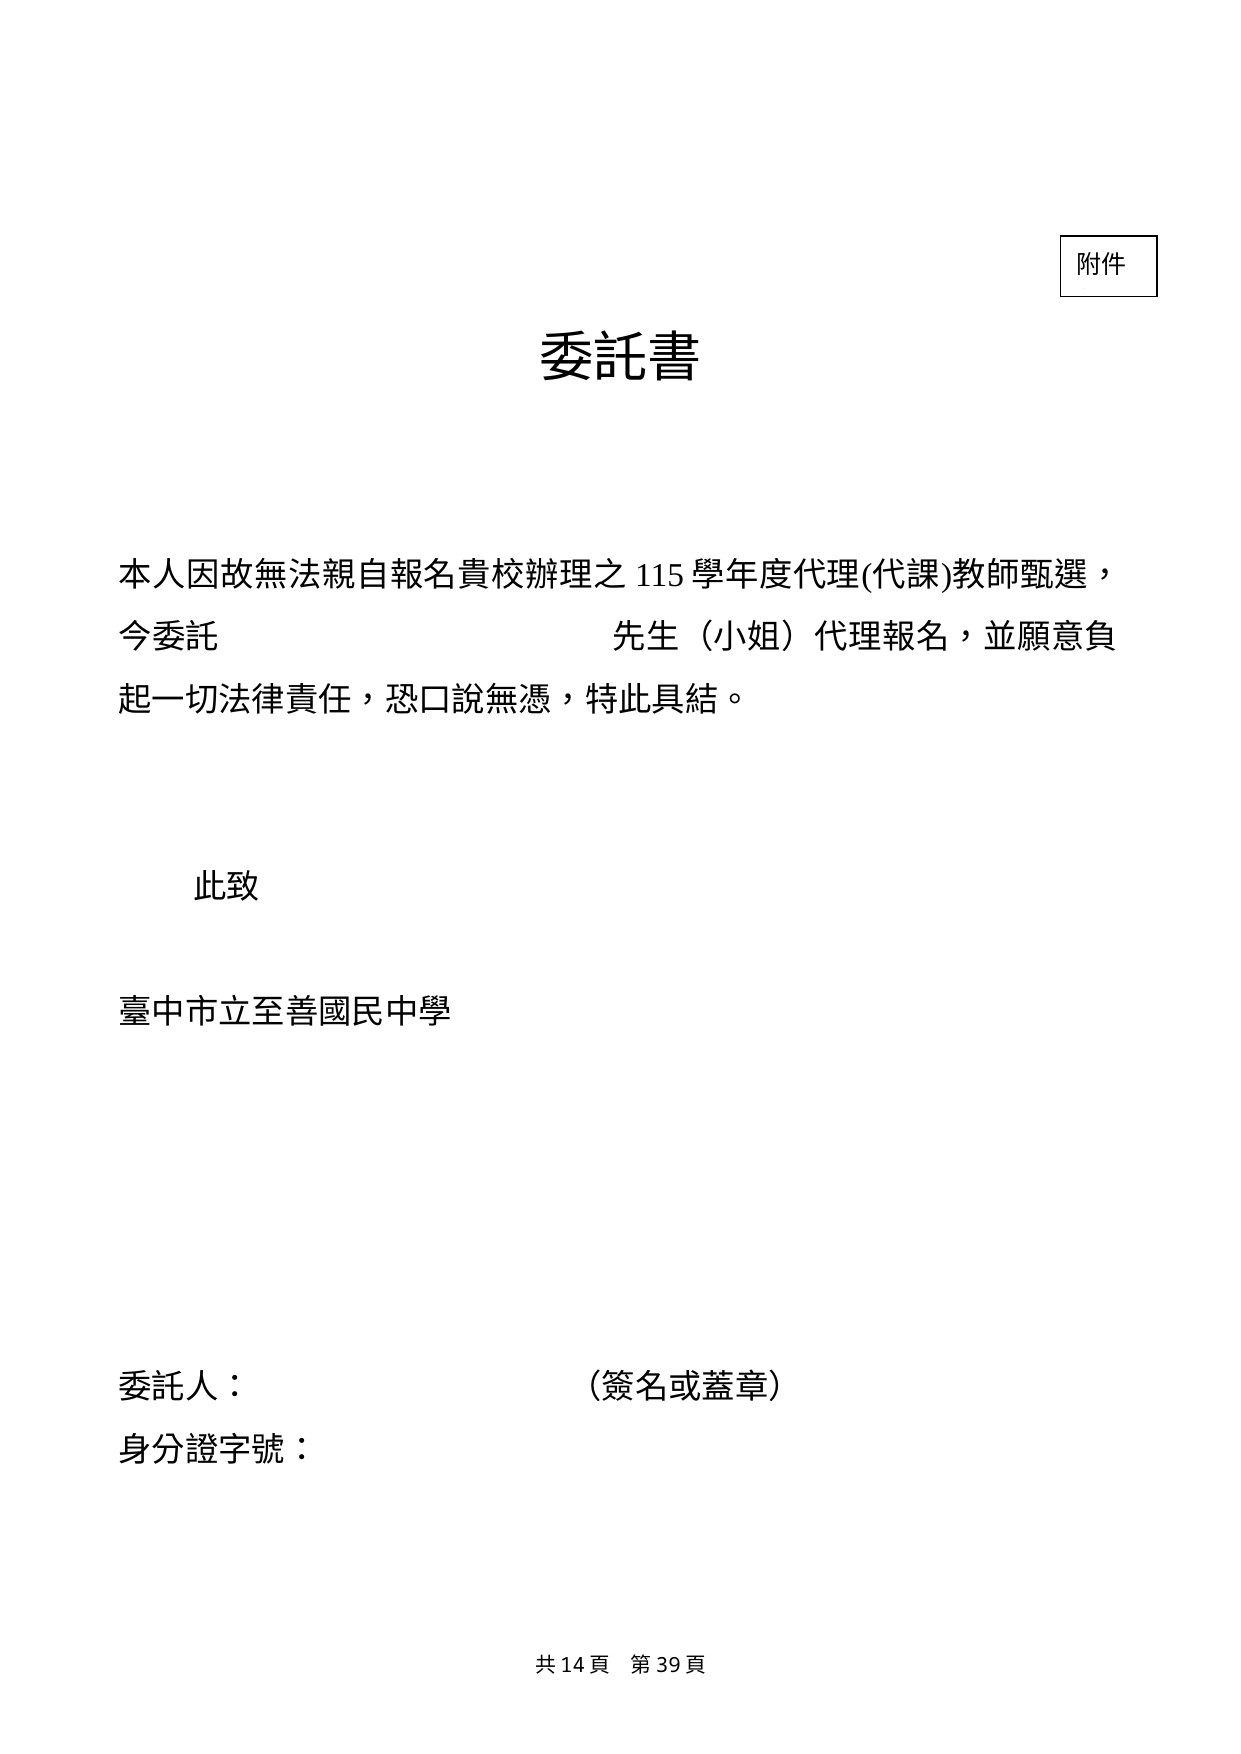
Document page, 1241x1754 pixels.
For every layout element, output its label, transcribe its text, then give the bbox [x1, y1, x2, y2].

text 委託書 [118, 236, 1122, 405]
text 此致 [118, 843, 1122, 905]
text 身分證字號： [118, 1405, 1122, 1468]
text 委託書 [1061, 237, 1156, 296]
text 附件2 [1076, 244, 1141, 288]
text 委託人： （簽名或蓋章） [118, 1343, 1122, 1405]
text 本人因故無法親自報名貴校辦理之115學年度代理(代課)教師甄選，今委託 先生（小姐）代理報名，並願意負起一切法律責任，恐口說無憑，特此具結。 [118, 530, 1122, 718]
text 臺中市立至善國民中學 [118, 968, 1122, 1030]
